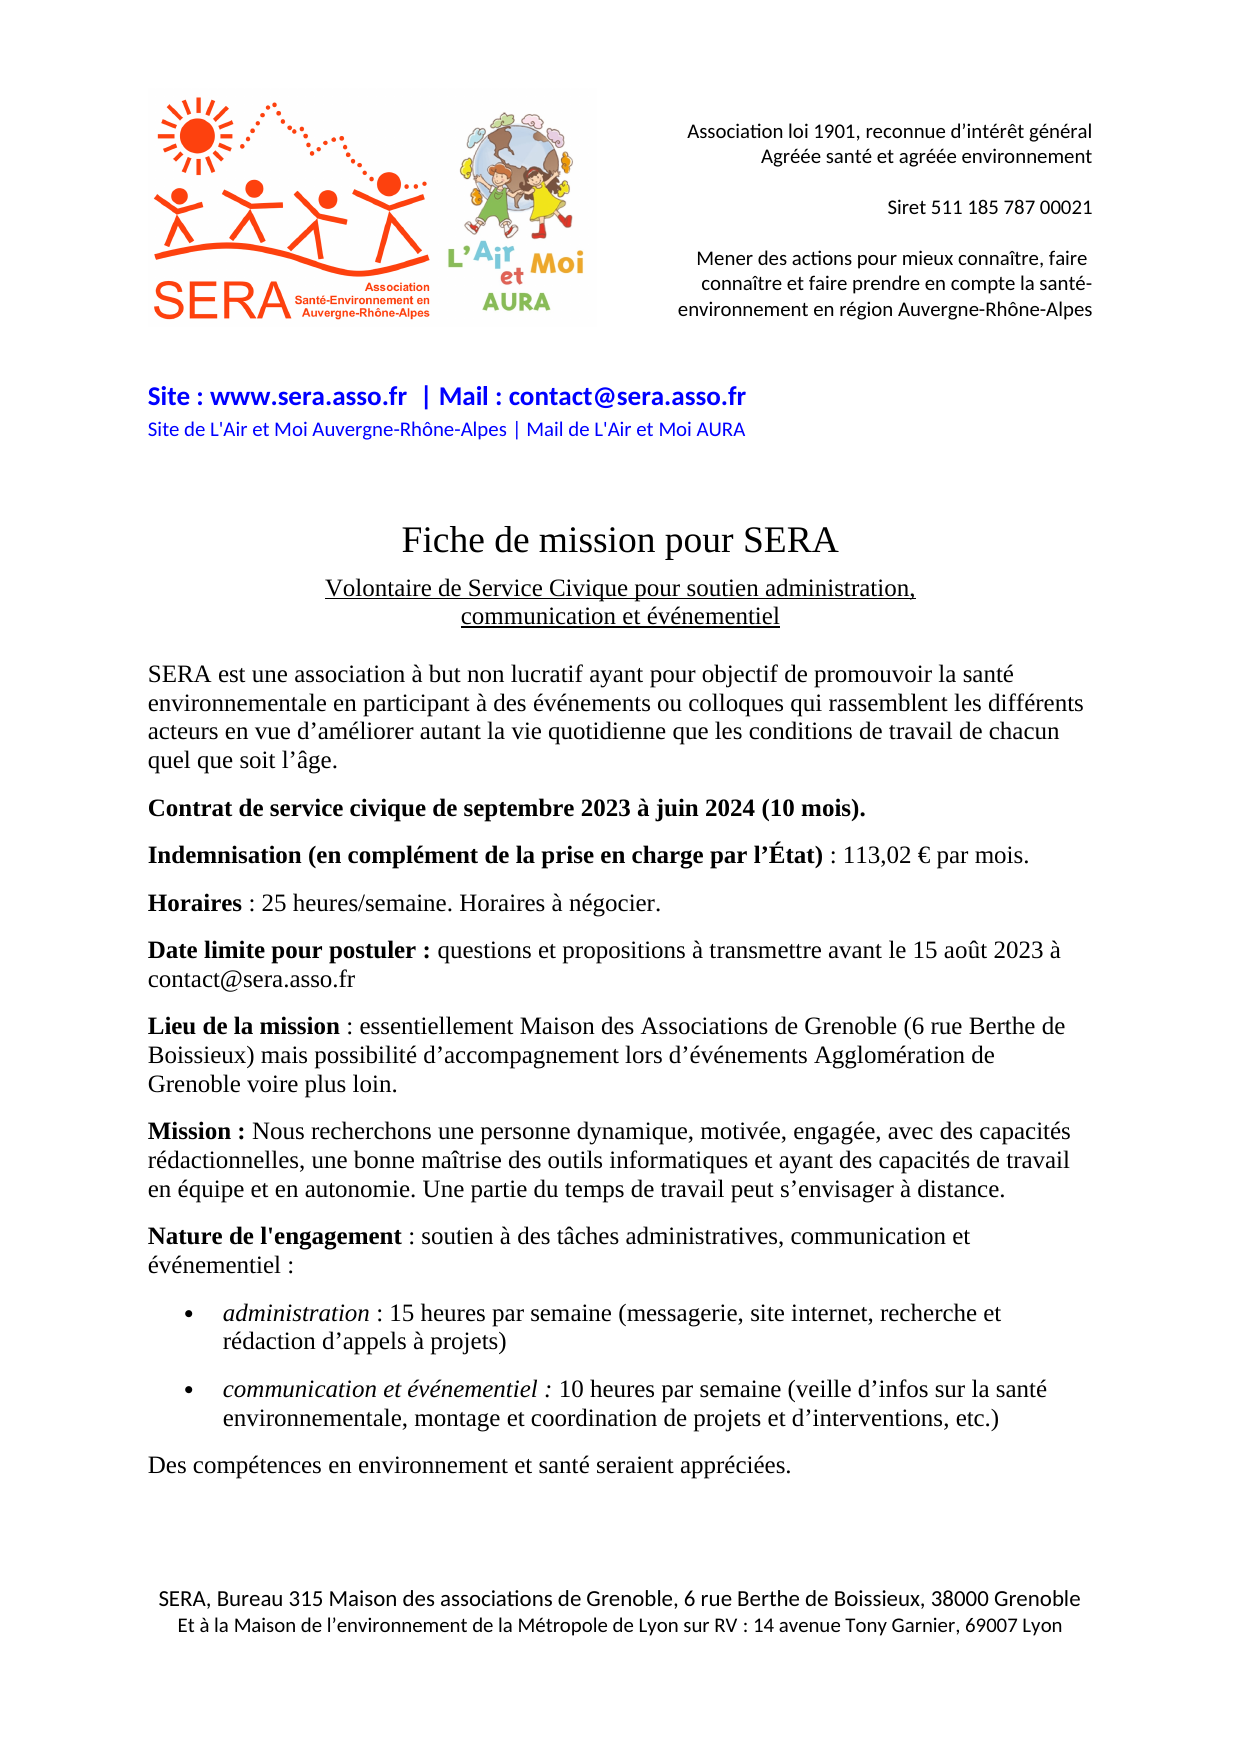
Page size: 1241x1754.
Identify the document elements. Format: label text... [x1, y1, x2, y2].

text Lieu de la mission : essentiellement Maison des Associations de Grenoble (6 rue Berthe de Boissieux) mais possibilité d’accompagnement lors d’événements Agglomération de Grenoble voire plus loin. [148, 1011, 1093, 1098]
text Indemnisation (en complément de la prise en charge par l’État) : 113,02 € par mois. [148, 840, 1093, 869]
text SERA, Bureau 315 Maison des associations de Grenoble, 6 rue Berthe de Boissieux, 38000 Grenoble [148, 1584, 1093, 1612]
text Horaires : 25 heures/semaine. Horaires à négocier. [148, 888, 1093, 916]
text Des compétences en environnement et santé seraient appréciées. [148, 1450, 1093, 1479]
text Mission : Nous recherchons une personne dynamique, motivée, engagée, avec des capacités rédactionnelles, une bonne maîtrise des outils informatiques et ayant des capacités de travail en équipe et en autonomie. Une partie du temps de travail peut s’envisager à distance. [148, 1116, 1093, 1203]
text Site de L'Air et Moi Auvergne-Rhône-Alpes | Mail de L'Air et Moi AURA [148, 417, 1093, 442]
text Date limite pour postuler : questions et propositions à transmettre avant le 15 août 2023 à contact@sera.asso.fr [148, 935, 1093, 993]
text Contrat de service civique de septembre 2023 à juin 2024 (10 mois). [148, 793, 1093, 821]
text Association loi 1901, reconnue d’intérêt général Agréée santé et agréée environnement Siret 511 185 787 00021 Mener des actions pour mieux connaître, faire connaître et faire prendre en compte la santé-environnement en région Auvergne-Rhône-Alpes [597, 118, 1093, 321]
text Site : www.sera.asso.fr | Mail : contact@sera.asso.fr [148, 379, 1093, 412]
text SERA est une association à but non lucratif ayant pour objectif de promouvoir la santé environnementale en participant à des événements ou colloques qui rassemblent les différents acteurs en vue d’améliorer autant la vie quotidienne que les conditions de travail de chacun quel que soit l’âge. [148, 659, 1093, 774]
list administration : 15 heures par semaine (messagerie, site internet, recherche et rédaction d’appels à projets) [185, 1298, 1093, 1355]
text Et à la Maison de l’environnement de la Métropole de Lyon sur RV : 14 avenue Tony Garnier, 69007 Lyon [148, 1612, 1093, 1638]
text Fiche de mission pour SERA [148, 518, 1093, 561]
text Nature de l'engagement : soutien à des tâches administratives, communication et événementiel : [148, 1221, 1093, 1279]
list communication et événementiel : 10 heures par semaine (veille d’infos sur la santé environnementale, montage et coordination de projets et d’interventions, etc.) [185, 1374, 1093, 1431]
text Volontaire de Service Civique pour soutien administration, communication et événementiel [148, 573, 1093, 630]
picture [147, 88, 597, 327]
